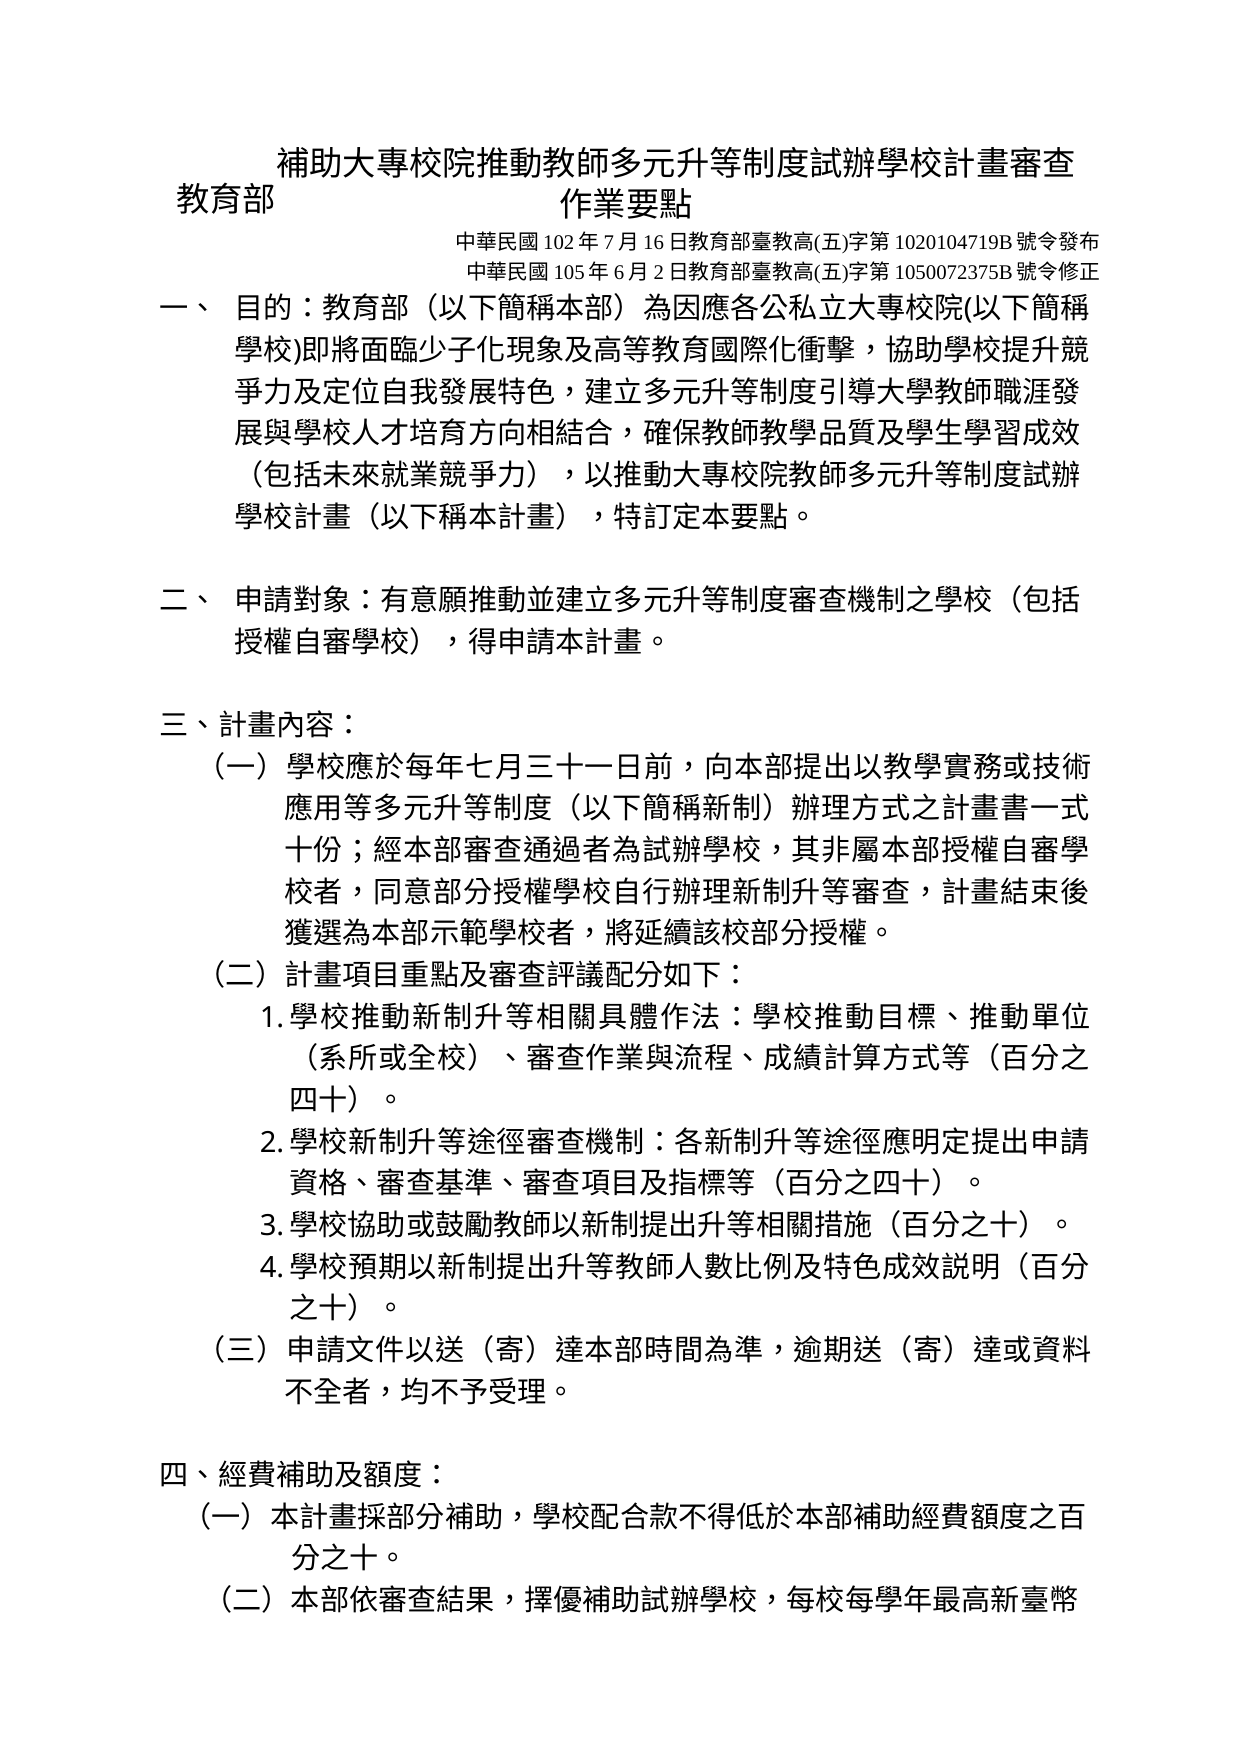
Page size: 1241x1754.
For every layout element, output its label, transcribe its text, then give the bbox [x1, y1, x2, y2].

list （一）本計畫採部分補助，學校配合款不得低於本部補助經費額度之百分之十。 [159, 1494, 1092, 1577]
list 學校新制升等途徑審查機制：各新制升等途徑應明定提出申請資格、審查基準、審查項目及指標等（百分之四十）。 [259, 1119, 1092, 1202]
list 目的：教育部（以下簡稱本部）為因應各公私立大專校院(以下簡稱學校)即將面臨少子化現象及高等教育國際化衝擊，協助學校提升競爭力及定位自我發展特色，建立多元升等制度引導大學教師職涯發展與學校人才培育方向相結合，確保教師教學品質及學生學習成效（包括未來就業競爭力），以推動大專校院教師多元升等制度試辦學校計畫（以下稱本計畫），特訂定本要點。 [159, 286, 1092, 536]
text 中華民國102年7月16日教育部臺教高(五)字第1020104719B號令發布 [159, 225, 1100, 255]
text 中華民國105年6月2日教育部臺教高(五)字第1050072375B號令修正 [159, 255, 1100, 286]
list 學校協助或鼓勵教師以新制提出升等相關措施（百分之十）。 [259, 1202, 1092, 1244]
list 申請對象：有意願推動並建立多元升等制度審查機制之學校（包括授權自審學校），得申請本計畫。 [159, 577, 1092, 661]
list 三、計畫內容： [159, 702, 1092, 744]
text 教育部補助大專校院推動教師多元升等制度試辦學校計畫審查作業要點 [159, 142, 1092, 225]
list （二）計畫項目重點及審查評議配分如下： [196, 952, 1092, 994]
list 學校推動新制升等相關具體作法：學校推動目標、推動單位（系所或全校）、審查作業與流程、成績計算方式等（百分之四十）。 [259, 994, 1092, 1119]
list 學校預期以新制提出升等教師人數比例及特色成效説明（百分之十）。 [259, 1244, 1092, 1327]
list 四、經費補助及額度： [159, 1452, 1092, 1494]
list （二）本部依審查結果，擇優補助試辦學校，每校每學年最高新臺幣 [203, 1577, 1092, 1619]
list （三）申請文件以送（寄）達本部時間為準，逾期送（寄）達或資料不全者，均不予受理。 [196, 1327, 1092, 1411]
list （一）學校應於每年七月三十一日前，向本部提出以教學實務或技術應用等多元升等制度（以下簡稱新制）辦理方式之計畫書一式十份；經本部審查通過者為試辦學校，其非屬本部授權自審學校者，同意部分授權學校自行辦理新制升等審查，計畫結束後獲選為本部示範學校者，將延續該校部分授權。 [196, 744, 1092, 952]
